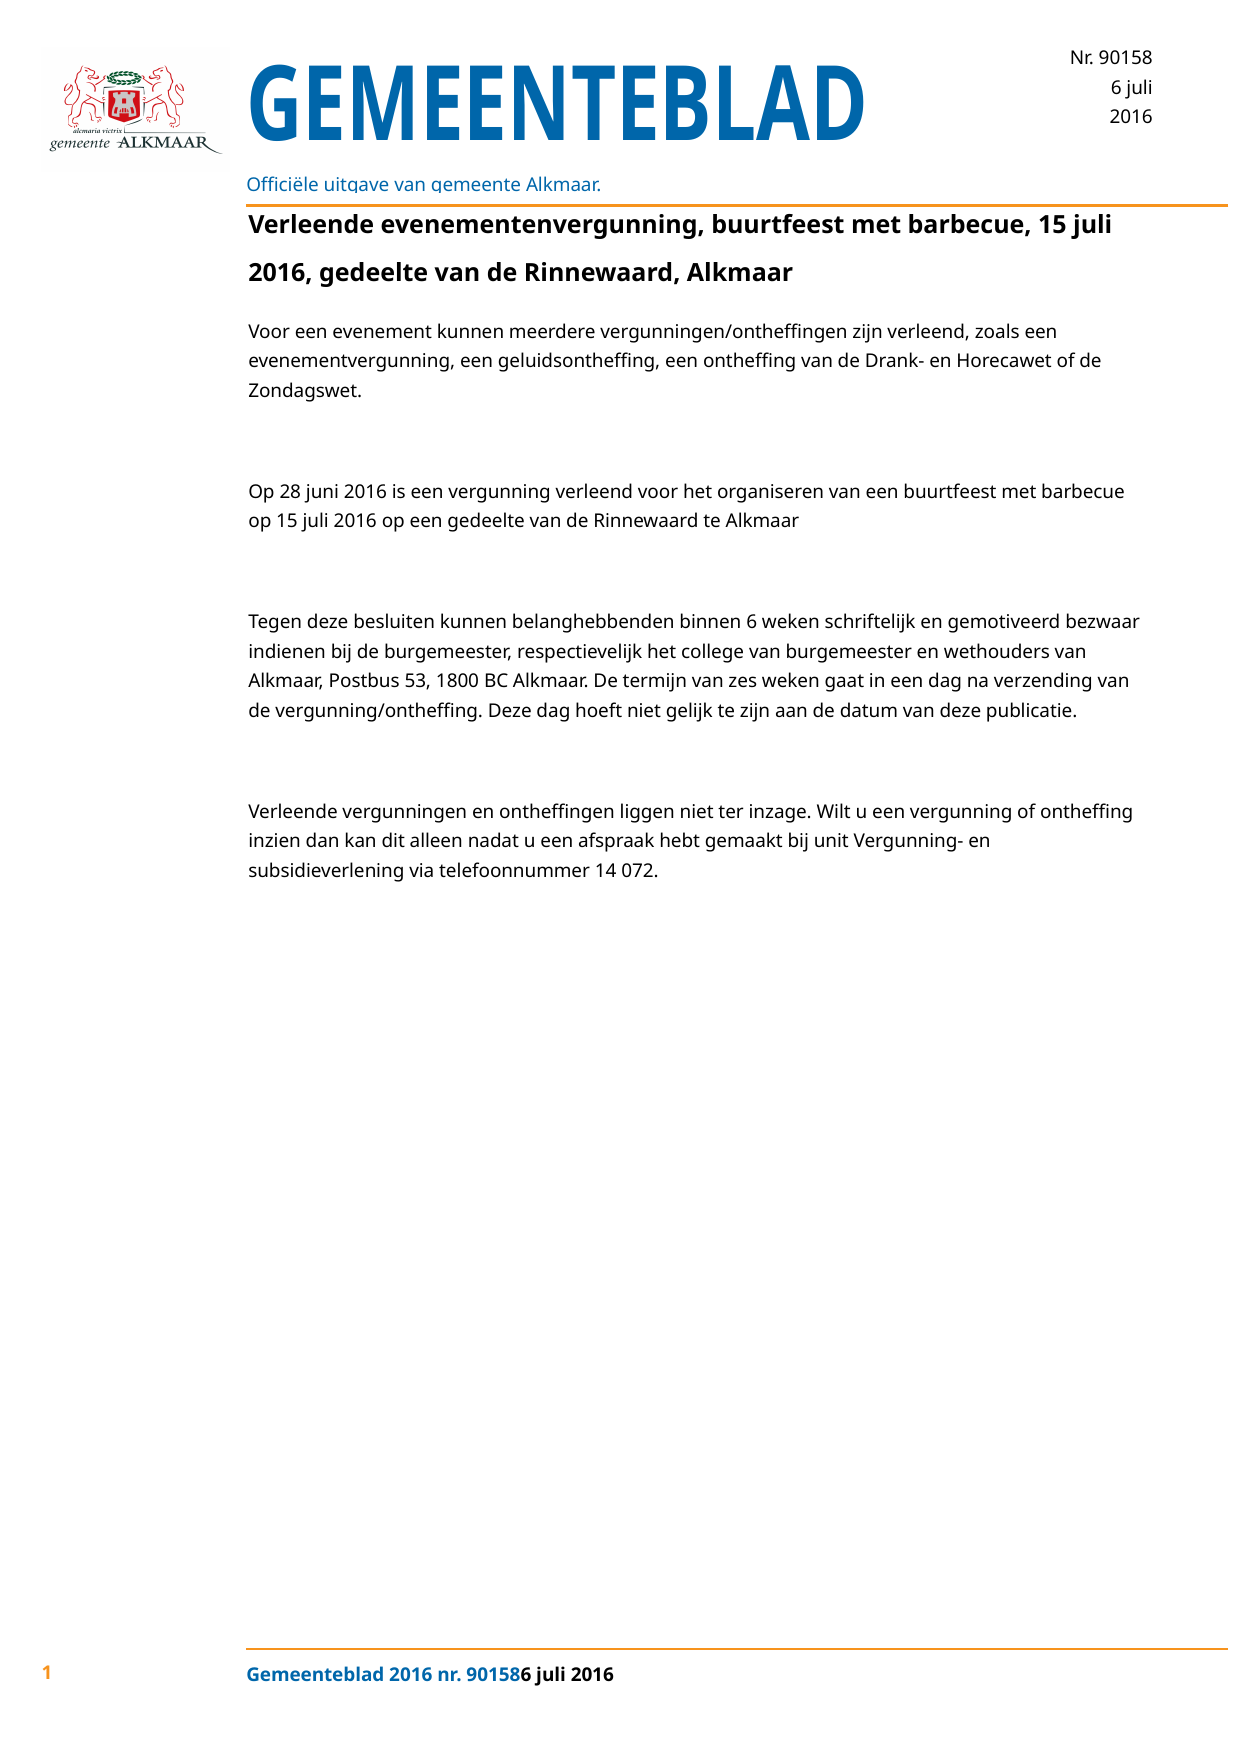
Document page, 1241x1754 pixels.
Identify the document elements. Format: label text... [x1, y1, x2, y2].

text Verleende vergunningen en ontheffingen liggen niet ter inzage. Wilt u een vergunning of ontheffing inzien dan kan dit alleen nadat u een afspraak hebt gemaakt bij unit Vergunning- en subsidieverlening via telefoonnummer 14 072. [248, 798, 1152, 883]
text Tegen deze besluiten kunnen belanghebbenden binnen 6 weken schriftelijk en gemotiveerd bezwaar indienen bij de burgemeester, respectievelijk het college van burgemeester en wethouders van Alkmaar, Postbus 53, 1800 BC Alkmaar. De termijn van zes weken gaat in een dag na verzending van de vergunning/ontheffing. Deze dag hoeft niet gelijk te zijn aan de datum van deze publicatie. [248, 608, 1152, 723]
text Verleende evenementenvergunning, buurtfeest met barbecue, 15 juli 2016, gedeelte van de Rinnewaard, Alkmaar [248, 207, 1152, 288]
text Op 28 juni 2016 is een vergunning verleend voor het organiseren van een buurtfeest met barbecue op 15 juli 2016 op een gedeelte van de Rinnewaard te Alkmaar [248, 478, 1152, 533]
text Voor een evenement kunnen meerdere vergunningen/ontheffingen zijn verleend, zoals een evenementvergunning, een geluidsontheffing, een ontheffing van de Drank- en Horecawet of de Zondagswet. [248, 318, 1152, 403]
picture [41, 47, 231, 172]
